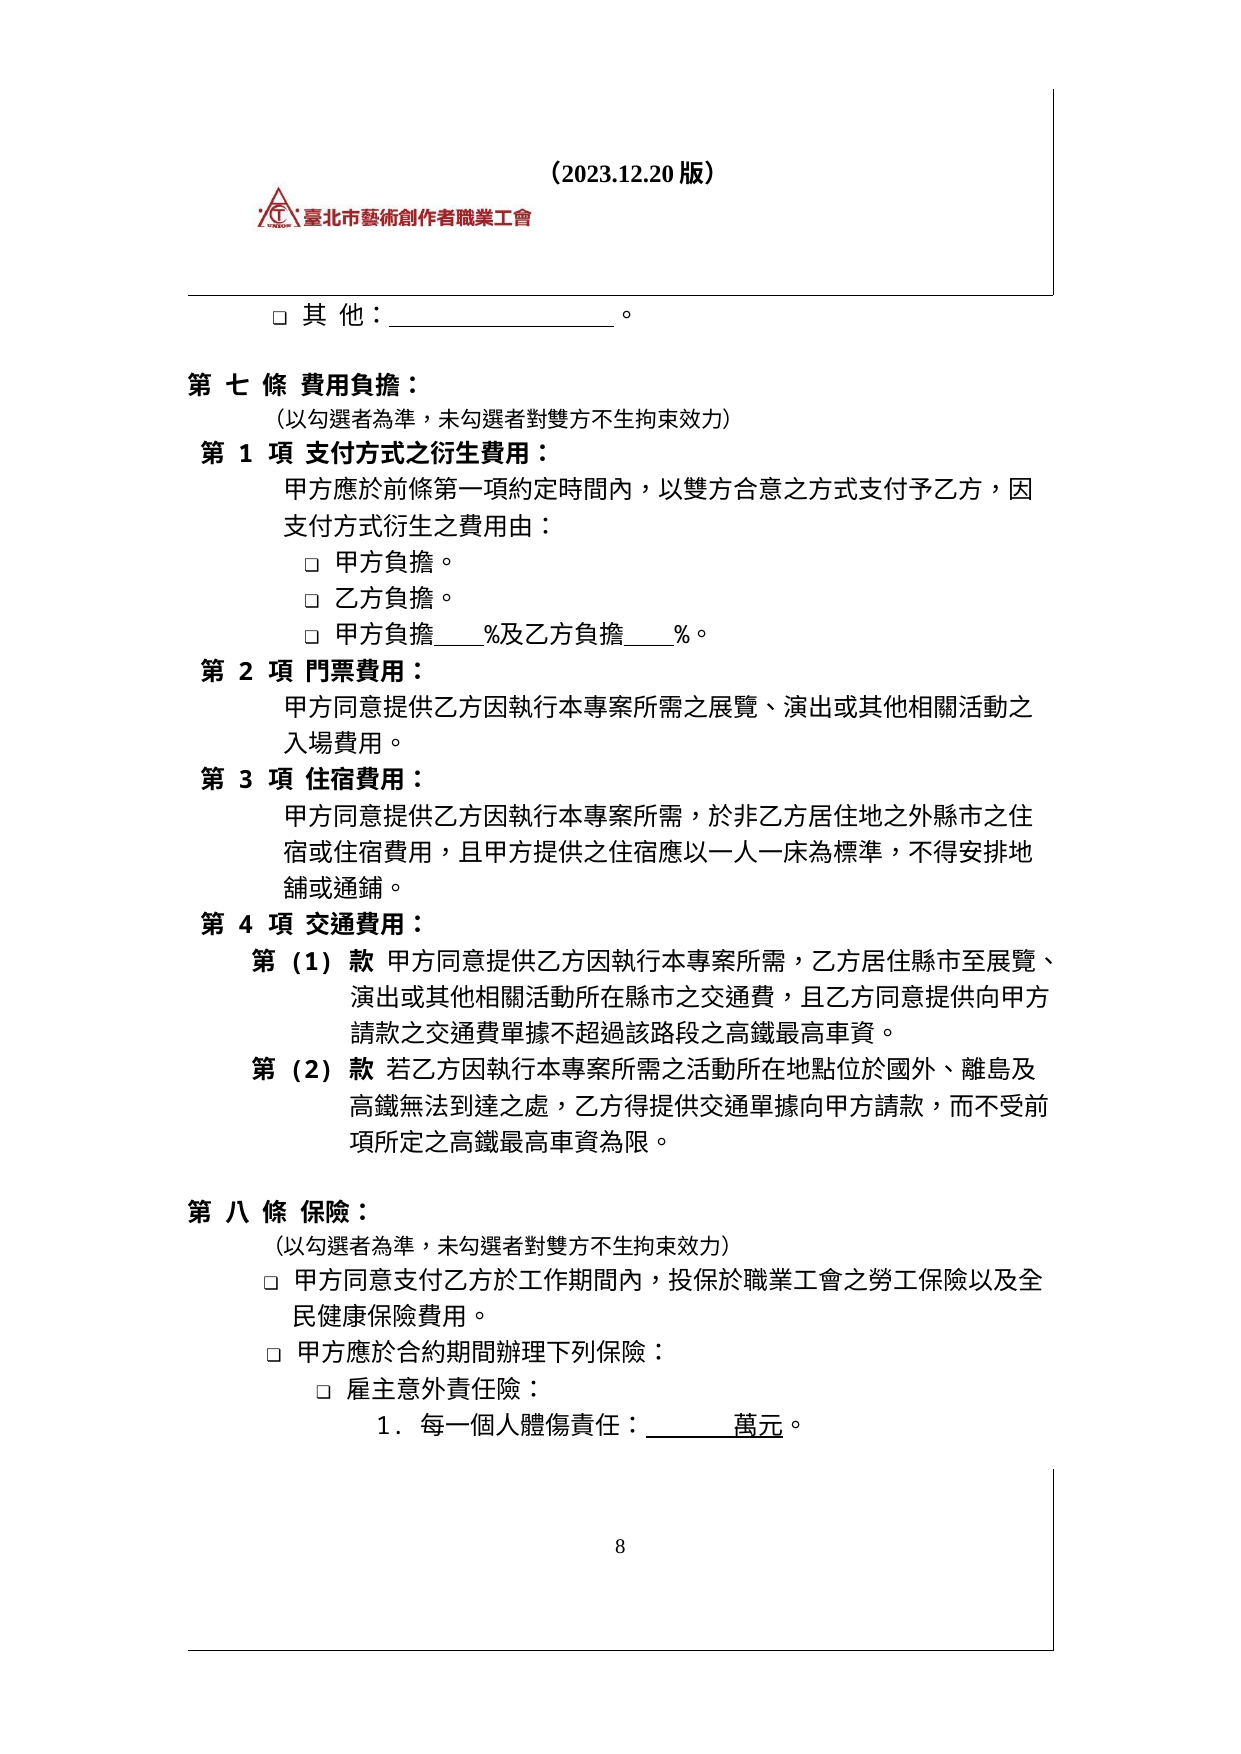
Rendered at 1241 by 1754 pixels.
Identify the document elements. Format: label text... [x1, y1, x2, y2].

text ❏ 甲方應於合約期間辦理下列保險： [266, 1333, 1053, 1369]
text 1. 每一個人體傷責任： 萬元。 [376, 1405, 1053, 1442]
text ❏ 甲方負擔。 [304, 542, 1053, 578]
text 甲方應於前條第一項約定時間內，以雙方合意之方式支付予乙方，因支付方式衍生之費用由： [284, 470, 1053, 542]
text 甲方同意提供乙方因執行本專案所需，於非乙方居住地之外縣市之住宿或住宿費用，且甲方提供之住宿應以一人一床為標準，不得安排地舖或通鋪。 [284, 796, 1053, 905]
text 甲方同意提供乙方因執行本專案所需之展覽、演出或其他相關活動之入場費用。 [284, 687, 1053, 760]
text ❏ 其 他：＿＿＿＿＿＿＿＿＿。 [272, 295, 1053, 331]
text 第 八 條 保險： [187, 1192, 1053, 1229]
text 第 七 條 費用負擔： [187, 366, 1053, 402]
text （以勾選者為準，未勾選者對雙方不生拘束效力） [263, 402, 1053, 433]
text 第 (2) 款 若乙方因執行本專案所需之活動所在地點位於國外、離島及高鐵無法到達之處，乙方得提供交通單據向甲方請款，而不受前項所定之高鐵最高車資為限。 [251, 1050, 1053, 1158]
text ❏ 乙方負擔。 [304, 578, 1053, 615]
text ❏ 甲方同意支付乙方於工作期間內，投保於職業工會之勞工保險以及全民健康保險費用。 [263, 1260, 1053, 1333]
text （以勾選者為準，未勾選者對雙方不生拘束效力） [262, 1229, 1053, 1260]
text 第 4 項 交通費用： [201, 905, 1053, 941]
text ❏ 甲方負擔＿＿%及乙方負擔＿＿%。 [304, 615, 1053, 651]
text 第 3 項 住宿費用： [201, 760, 1053, 796]
text 第 1 項 支付方式之衍生費用： [201, 433, 1053, 470]
text ❏ 雇主意外責任險： [316, 1369, 1053, 1405]
text 第 (1) 款 甲方同意提供乙方因執行本專案所需，乙方居住縣市至展覽、演出或其他相關活動所在縣市之交通費，且乙方同意提供向甲方請款之交通費單據不超過該路段之高鐵最高車資。 [251, 941, 1053, 1050]
text 第 2 項 門票費用： [201, 651, 1053, 687]
